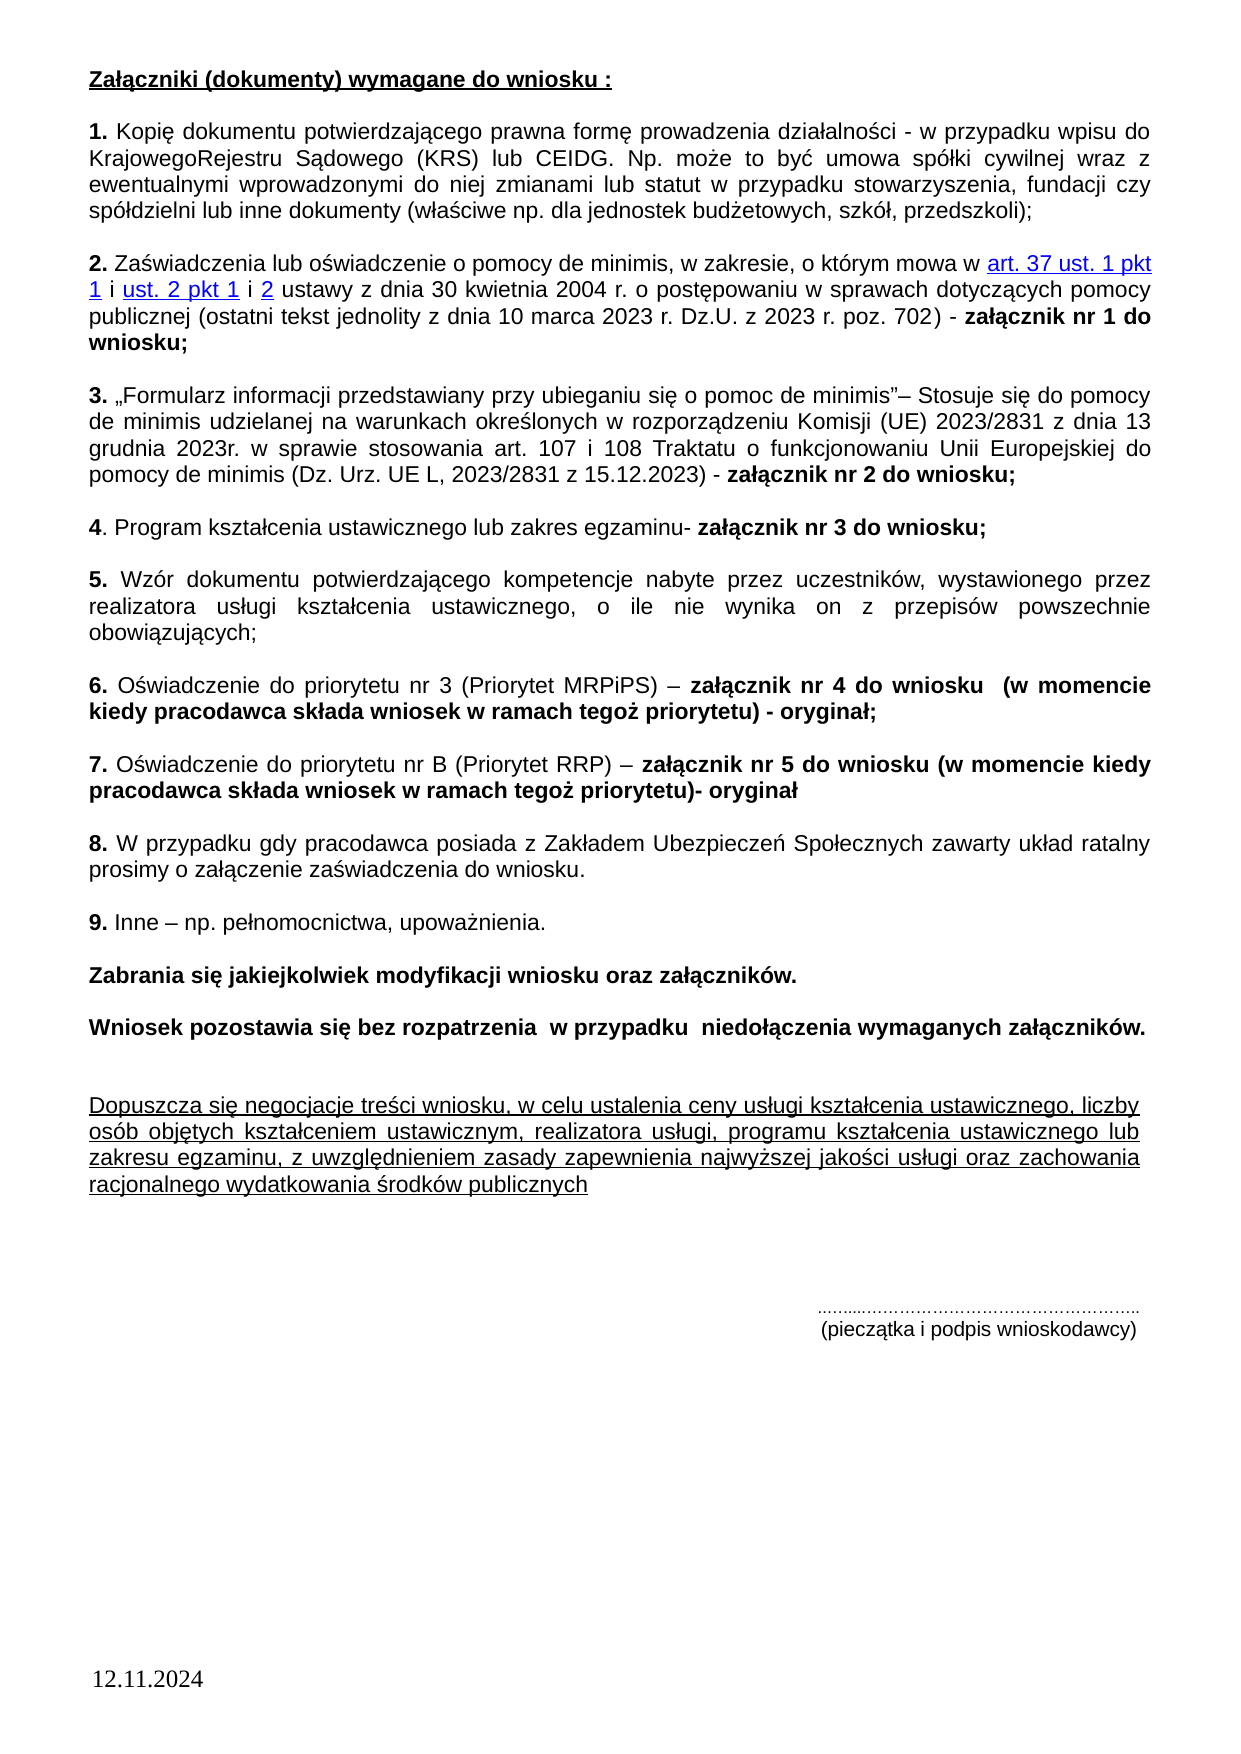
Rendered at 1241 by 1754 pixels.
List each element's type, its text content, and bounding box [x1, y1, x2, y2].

text 7. Oświadczenie do priorytetu nr B (Priorytet RRP) – załącznik nr 5 do wniosku (w momencie kiedy pracodawca składa wniosek w ramach tegoż priorytetu)- oryginał [89, 751, 1152, 803]
list 4. Program kształcenia ustawicznego lub zakres egzaminu- załącznik nr 3 do wniosku; [89, 513, 1152, 540]
list 1. Kopię dokumentu potwierdzającego prawna formę prowadzenia działalności - w przypadku wpisu do KrajowegoRejestru Sądowego (KRS) lub CEIDG. Np. może to być umowa spółki cywilnej wraz z ewentualnymi wprowadzonymi do niej zmianami lub statut w przypadku stowarzyszenia, fundacji czy spółdzielni lub inne dokumenty (właściwe np. dla jednostek budżetowych, szkół, przedszkoli); [89, 118, 1152, 224]
text 5. Wzór dokumentu potwierdzającego kompetencje nabyte przez uczestników, wystawionego przez realizatora usługi kształcenia ustawicznego, o ile nie wynika on z przepisów powszechnie obowiązujących; [89, 566, 1152, 645]
text zakresu egzaminu, z uwzględnieniem zasady zapewnienia najwyższej jakości usługi oraz zachowania [89, 1142, 1140, 1167]
text osób objętych kształceniem ustawicznym, realizatora usługi, programu kształcenia ustawicznego lub [89, 1116, 1140, 1141]
text Dopuszcza się negocjacje treści wniosku, w celu ustalenia ceny usługi kształcenia ustawicznego, liczby [89, 1092, 1140, 1114]
text Wniosek pozostawia się bez rozpatrzenia w przypadku niedołączenia wymaganych załączników. [89, 1014, 1152, 1041]
text ..….....………………………………………….. [89, 1298, 1140, 1317]
list 2. Zaświadczenia lub oświadczenie o pomocy de minimis, w zakresie, o którym mowa w art. 37 ust. 1 pkt 1 i ust. 2 pkt 1 i 2 ustawy z dnia 30 kwietnia 2004 r. o postępowaniu w sprawach dotyczących pomocy publicznej (ostatni tekst jednolity z dnia 10 marca 2023 r. Dz.U. z 2023 r. poz. 702) - załącznik nr 1 do wniosku; [89, 250, 1152, 355]
text (pieczątka i podpis wnioskodawcy) [89, 1317, 1140, 1341]
list 3. „Formularz informacji przedstawiany przy ubieganiu się o pomoc de minimis”– Stosuje się do pomocy de minimis udzielanej na warunkach określonych w rozporządzeniu Komisji (UE) 2023/2831 z dnia 13 grudnia 2023r. w sprawie stosowania art. 107 i 108 Traktatu o funkcjonowaniu Unii Europejskiej do pomocy de minimis (Dz. Urz. UE L, 2023/2831 z 15.12.2023) - załącznik nr 2 do wniosku; [89, 382, 1152, 487]
text 6. Oświadczenie do priorytetu nr 3 (Priorytet MRPiPS) – załącznik nr 4 do wniosku (w momencie kiedy pracodawca składa wniosek w ramach tegoż priorytetu) - oryginał; [89, 672, 1152, 724]
text 8. W przypadku gdy pracodawca posiada z Zakładem Ubezpieczeń Społecznych zawarty układ ratalny prosimy o załączenie zaświadczenia do wniosku. [89, 830, 1152, 882]
text Zabrania się jakiejkolwiek modyfikacji wniosku oraz załączników. [89, 962, 1152, 988]
text Załączniki (dokumenty) wymagane do wniosku : [89, 66, 1152, 92]
text 9. Inne – np. pełnomocnictwa, upoważnienia. [89, 909, 1152, 935]
text racjonalnego wydatkowania środków publicznych [89, 1168, 1140, 1197]
